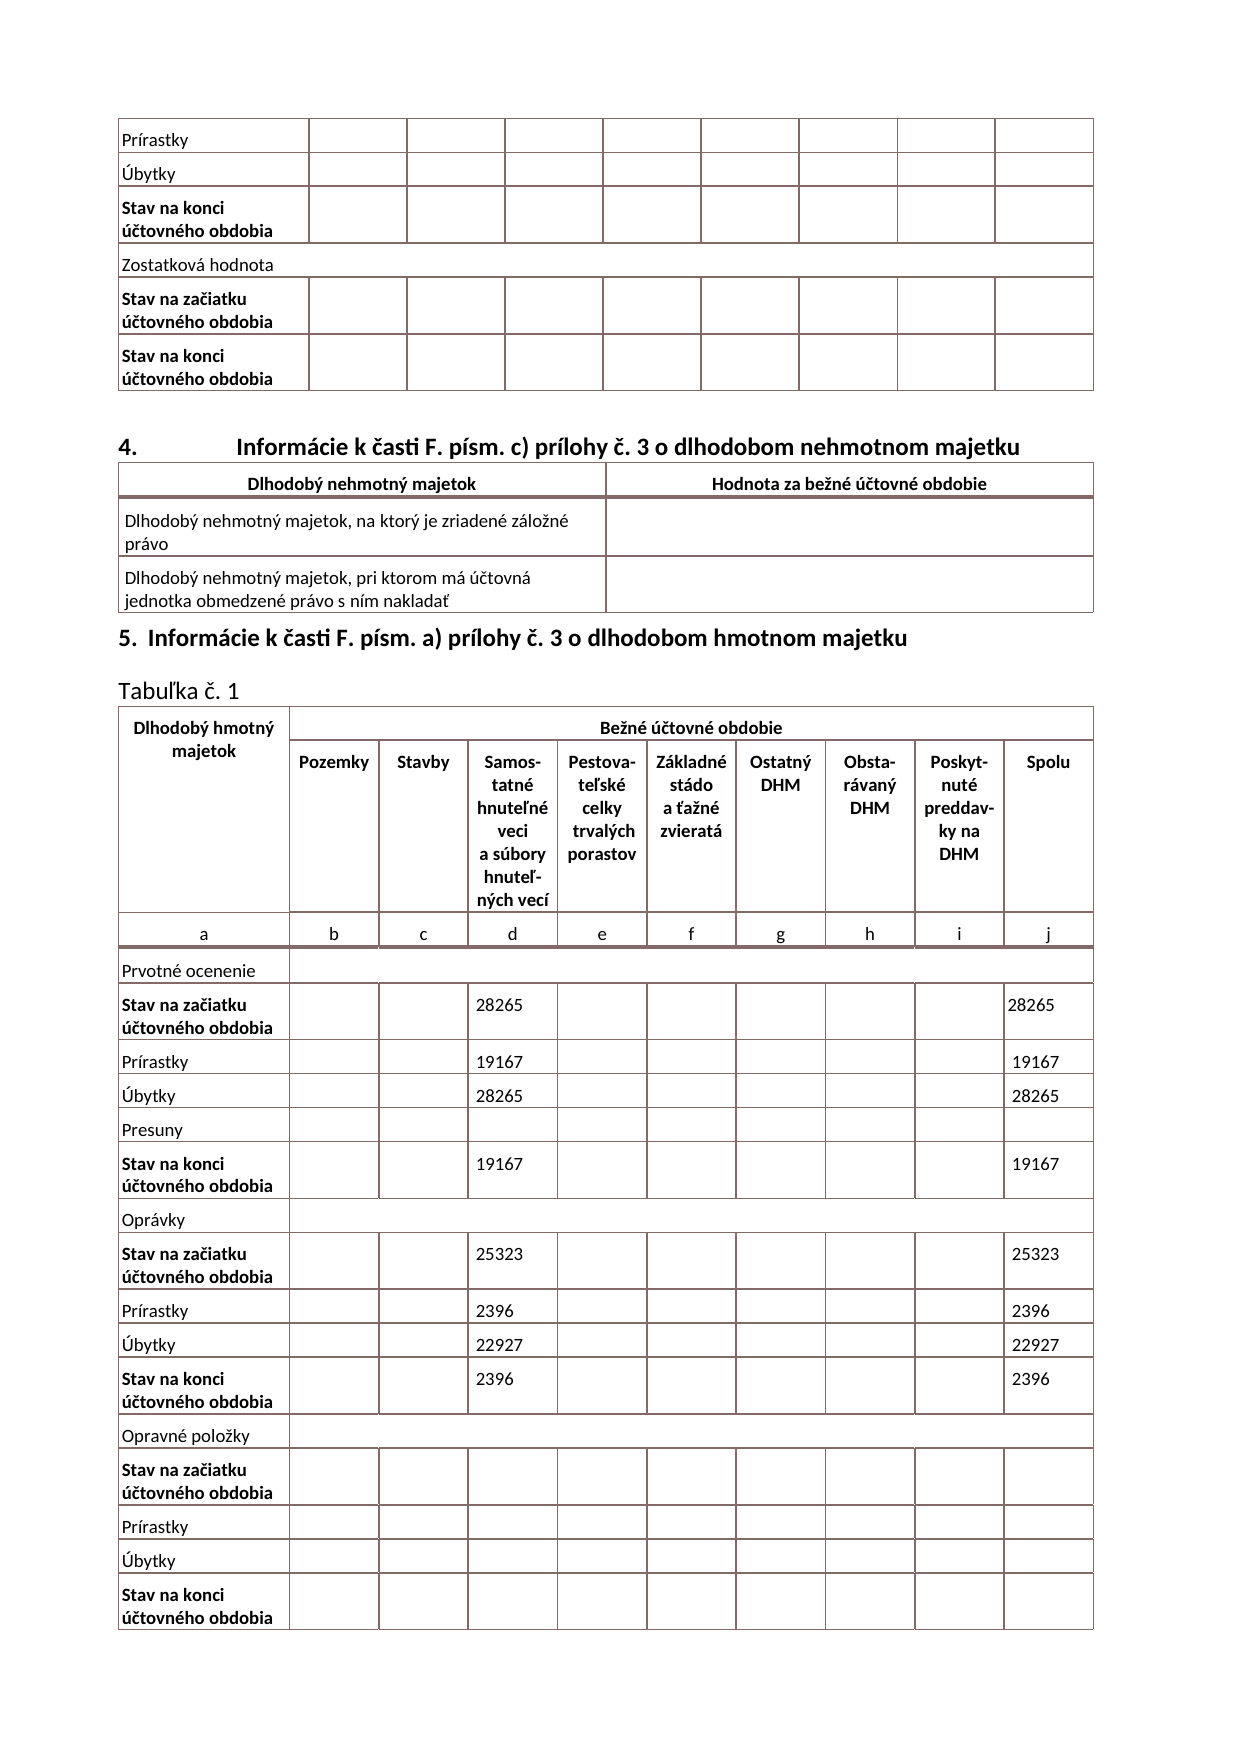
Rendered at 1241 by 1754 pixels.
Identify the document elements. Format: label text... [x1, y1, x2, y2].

table_cell [469, 1449, 557, 1504]
table_cell [380, 1040, 467, 1073]
table_header Hodnota za bežné účtovné obdobie [607, 463, 1093, 495]
table_cell [379, 1199, 468, 1232]
table_cell [557, 1199, 647, 1232]
table_cell [290, 1108, 378, 1141]
table_cell Stav na začiatku účtovného obdobia [119, 1449, 289, 1504]
table_cell [408, 335, 504, 390]
table_cell 25323 [469, 1233, 557, 1288]
table_cell b [290, 913, 378, 945]
table_cell 2396 [1005, 1290, 1093, 1322]
table_cell [737, 1290, 825, 1322]
table_cell [1005, 1574, 1093, 1629]
table_cell [1004, 1199, 1093, 1232]
table_cell [468, 1199, 557, 1232]
table_cell [290, 1449, 378, 1504]
table_cell [648, 1233, 735, 1288]
table_cell 22927 [1005, 1324, 1093, 1356]
table_cell [607, 499, 1093, 555]
table_cell [290, 1358, 378, 1413]
table_cell [290, 1290, 378, 1322]
table_cell Stav na konci účtovného obdobia [119, 1142, 289, 1198]
table_cell [736, 949, 825, 982]
table_cell [800, 187, 897, 242]
table_cell Dlhodobý nehmotný majetok, pri ktorom má účtovná jednotka obmedzené právo s ním nakladať [119, 557, 605, 612]
table_cell [290, 949, 378, 982]
table_cell [469, 1506, 557, 1538]
table_cell [916, 1074, 1003, 1107]
table_cell Ostatný DHM [737, 741, 825, 911]
text 4. Informácie k časti F. písm. c) prílohy č. 3 o dlhodobom nehmotnom majetku [118, 401, 1122, 462]
table_cell j [1005, 913, 1093, 945]
table_cell 19167 [1005, 1040, 1093, 1073]
table_cell [737, 1358, 825, 1413]
table_cell [506, 153, 602, 185]
table_cell [898, 278, 994, 333]
table_cell [647, 1415, 736, 1447]
table_cell [558, 1358, 646, 1413]
table_cell [310, 335, 406, 390]
table_cell Úbytky [119, 153, 308, 185]
table_cell h [826, 913, 914, 945]
table_cell [380, 1074, 467, 1107]
table_cell [916, 1449, 1003, 1504]
table_cell Úbytky [119, 1540, 289, 1572]
table_cell [310, 153, 406, 185]
table_cell [826, 1108, 914, 1141]
table_cell [996, 119, 1093, 152]
table_cell [380, 1506, 467, 1538]
table_cell [648, 1358, 735, 1413]
table_cell [558, 984, 646, 1039]
table_cell [648, 1074, 735, 1107]
table_cell [558, 1290, 646, 1322]
table_cell [469, 1540, 557, 1572]
table_cell [379, 949, 468, 982]
table_cell Prírastky [119, 1506, 289, 1538]
table_cell [826, 1233, 914, 1288]
table_cell [898, 335, 994, 390]
table_cell [558, 1040, 646, 1073]
table_cell Stav na konci účtovného obdobia [119, 1574, 289, 1629]
table_cell [826, 1074, 914, 1107]
table_cell [558, 1574, 646, 1629]
table_cell [702, 153, 798, 185]
table_cell 19167 [469, 1040, 557, 1073]
table_cell [916, 1290, 1003, 1322]
table_cell [1005, 1449, 1093, 1504]
table_cell [826, 1574, 914, 1629]
table_cell [604, 335, 700, 390]
table_cell [737, 1449, 825, 1504]
table_cell [380, 1108, 467, 1141]
table_cell [737, 1233, 825, 1288]
table_cell [737, 1040, 825, 1073]
table_cell g [737, 913, 825, 945]
table_cell [290, 1415, 378, 1447]
table_cell [379, 1415, 468, 1447]
table_cell [380, 1142, 467, 1198]
table_cell [648, 1324, 735, 1356]
table_cell Prírastky [119, 1040, 289, 1073]
table_cell [558, 1233, 646, 1288]
table_cell a [119, 913, 289, 945]
table_cell f [648, 913, 735, 945]
table_cell [648, 1506, 735, 1538]
table_cell [310, 187, 406, 242]
table_cell [558, 1324, 646, 1356]
table_cell [996, 335, 1093, 390]
table_cell Pozemky [290, 741, 378, 911]
table_cell [702, 335, 798, 390]
table_cell Poskyt- nuté preddav- ky na DHM [916, 741, 1003, 911]
table_cell [557, 949, 647, 982]
table_cell Stav na konci účtovného obdobia [119, 335, 308, 390]
table_cell [290, 1233, 378, 1288]
table_cell [506, 119, 602, 152]
table_cell 2396 [1005, 1358, 1093, 1413]
table_cell [826, 1358, 914, 1413]
table_cell Stav na začiatku účtovného obdobia [119, 1233, 289, 1288]
table_cell [558, 1142, 646, 1198]
table_cell [604, 153, 700, 185]
table_cell Stavby [380, 741, 467, 911]
table_cell [648, 1290, 735, 1322]
table_cell [558, 1540, 646, 1572]
table_cell [736, 1199, 825, 1232]
table_cell [469, 1574, 557, 1629]
table_cell Pestova- teľské celky trvalých porastov [558, 741, 646, 911]
table_cell [702, 119, 798, 152]
table_cell [915, 1415, 1004, 1447]
table_cell [290, 1074, 378, 1107]
table_cell [290, 1574, 378, 1629]
table_cell [826, 1449, 914, 1504]
table_cell [648, 984, 735, 1039]
table_cell [915, 1199, 1004, 1232]
table_cell [380, 1540, 467, 1572]
table_cell 19167 [1005, 1142, 1093, 1198]
table_cell [380, 1290, 467, 1322]
table_cell 28265 [469, 984, 557, 1039]
table_cell [915, 949, 1004, 982]
table_cell [558, 1449, 646, 1504]
table_cell [737, 1324, 825, 1356]
table_cell [800, 335, 897, 390]
table_cell [648, 1040, 735, 1073]
table_cell d [469, 913, 557, 945]
table_cell [290, 1142, 378, 1198]
table_cell [825, 1415, 914, 1447]
table_cell Stav na konci účtovného obdobia [119, 187, 308, 242]
table_cell Prírastky [119, 119, 308, 152]
table_cell Stav na začiatku účtovného obdobia [119, 984, 289, 1039]
table_cell c [380, 913, 467, 945]
table_cell Stav na konci účtovného obdobia [119, 1358, 289, 1413]
table_cell [506, 187, 602, 242]
table_cell [408, 278, 504, 333]
table_cell [648, 1540, 735, 1572]
table_cell [826, 1142, 914, 1198]
table_cell Spolu [1005, 741, 1093, 911]
table_cell Dlhodobý nehmotný majetok, na ktorý je zriadené záložné právo [119, 499, 605, 555]
table_cell [1005, 1506, 1093, 1538]
table_cell [825, 1199, 914, 1232]
table_cell [380, 1324, 467, 1356]
table_cell [380, 1449, 467, 1504]
table_cell [380, 1233, 467, 1288]
table_cell [737, 984, 825, 1039]
table_cell [506, 278, 602, 333]
table_cell 2396 [469, 1290, 557, 1322]
table_cell Opravné položky [119, 1415, 289, 1447]
table_cell [380, 1574, 467, 1629]
table_cell [996, 187, 1093, 242]
table_cell 19167 [469, 1142, 557, 1198]
table_cell [737, 1574, 825, 1629]
table_cell [468, 949, 557, 982]
table_cell [737, 1142, 825, 1198]
table_cell 28265 [1005, 1074, 1093, 1107]
table_cell [604, 187, 700, 242]
table_cell [558, 1108, 646, 1141]
table_cell [468, 1415, 557, 1447]
table_cell Úbytky [119, 1324, 289, 1356]
table_cell [1005, 1108, 1093, 1141]
table_cell [647, 1199, 736, 1232]
table_cell [1004, 949, 1093, 982]
table_cell [826, 1324, 914, 1356]
table_cell Obsta- rávaný DHM [826, 741, 914, 911]
table_cell Základné stádo a ťažné zvieratá [648, 741, 735, 911]
table_header Bežné účtovné obdobie [290, 707, 1093, 739]
table_cell [1004, 1415, 1093, 1447]
table_cell Presuny [119, 1108, 289, 1141]
table_cell [604, 278, 700, 333]
text 5. Informácie k časti F. písm. a) prílohy č. 3 o dlhodobom hmotnom majetku [118, 622, 1122, 653]
table_cell [380, 984, 467, 1039]
table_cell [604, 119, 700, 152]
table_cell [736, 1415, 825, 1447]
table_cell [826, 984, 914, 1039]
table_cell [702, 187, 798, 242]
table_cell Samos- tatné hnuteľné veci a súbory hnuteľ- ných vecí [469, 741, 557, 911]
table_cell [916, 984, 1003, 1039]
table_cell [826, 1506, 914, 1538]
table_cell [916, 1040, 1003, 1073]
table_cell [898, 119, 994, 152]
table_cell [916, 1574, 1003, 1629]
table_cell [648, 1142, 735, 1198]
table_cell Stav na začiatku účtovného obdobia [119, 278, 308, 333]
table_cell [825, 949, 914, 982]
table_cell Prírastky [119, 1290, 289, 1322]
table_cell [290, 984, 378, 1039]
table_cell [995, 244, 1093, 276]
table_cell [408, 187, 504, 242]
table_cell [1005, 1540, 1093, 1572]
table_cell [996, 153, 1093, 185]
table_cell [916, 1540, 1003, 1572]
table_cell Prvotné ocenenie [119, 949, 289, 982]
table_cell 28265 [469, 1074, 557, 1107]
table_cell [916, 1142, 1003, 1198]
table_cell 2396 [469, 1358, 557, 1413]
table_cell Oprávky [119, 1199, 289, 1232]
table_cell [648, 1449, 735, 1504]
table_cell [898, 153, 994, 185]
table_cell [800, 278, 897, 333]
table_header Dlhodobý nehmotný majetok [119, 463, 605, 495]
table_cell [506, 335, 602, 390]
table_cell [558, 1506, 646, 1538]
table_cell [826, 1040, 914, 1073]
table_cell e [558, 913, 646, 945]
table_cell 25323 [1005, 1233, 1093, 1288]
table_cell [702, 278, 798, 333]
table_cell [290, 1540, 378, 1572]
table_cell [916, 1358, 1003, 1413]
table_cell [380, 1358, 467, 1413]
text Tabuľka č. 1 [118, 676, 1122, 706]
table_cell [916, 1324, 1003, 1356]
table_cell [826, 1290, 914, 1322]
table_cell [290, 1506, 378, 1538]
table_cell 28265 [1005, 984, 1093, 1039]
table_cell [310, 278, 406, 333]
table_cell [408, 119, 504, 152]
table_cell i [916, 913, 1003, 945]
table_cell [290, 1199, 378, 1232]
table_cell [648, 1108, 735, 1141]
table_cell Zostatková hodnota [119, 244, 995, 276]
table_cell [648, 1574, 735, 1629]
table_cell [290, 1040, 378, 1073]
table_cell Úbytky [119, 1074, 289, 1107]
table_cell [469, 1108, 557, 1141]
table_cell [916, 1233, 1003, 1288]
table_cell [310, 119, 406, 152]
table_cell [737, 1540, 825, 1572]
table_cell [647, 949, 736, 982]
table_cell [800, 153, 897, 185]
table_cell [916, 1108, 1003, 1141]
table_cell [916, 1506, 1003, 1538]
table_cell [996, 278, 1093, 333]
table_cell [290, 1324, 378, 1356]
table_cell [737, 1074, 825, 1107]
table_cell [737, 1506, 825, 1538]
table_cell [557, 1415, 647, 1447]
table_header Dlhodobý hmotný majetok [119, 707, 289, 911]
table_cell [558, 1074, 646, 1107]
table_cell [408, 153, 504, 185]
table_cell [737, 1108, 825, 1141]
table_cell [607, 557, 1093, 612]
table_cell [800, 119, 897, 152]
table_cell [826, 1540, 914, 1572]
table_cell [898, 187, 994, 242]
table_cell 22927 [469, 1324, 557, 1356]
